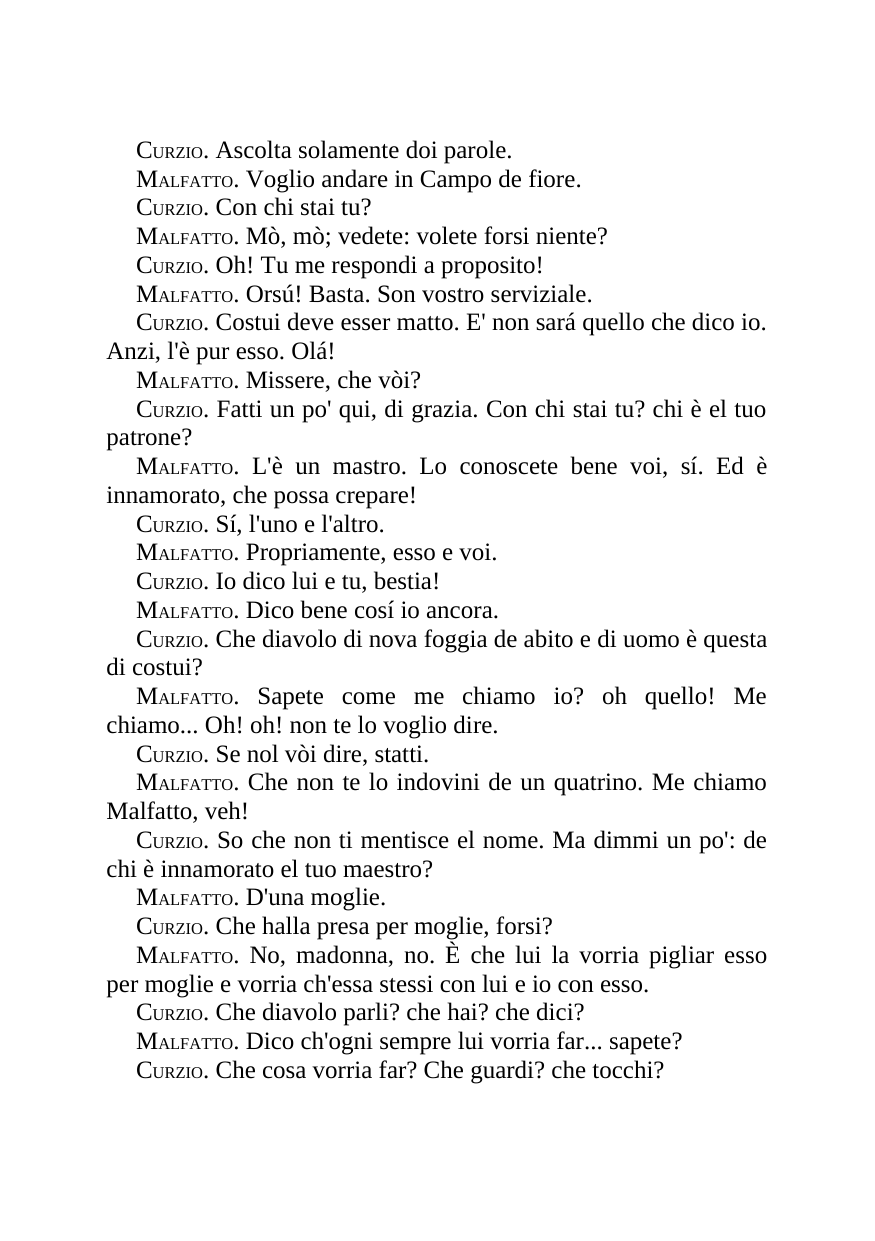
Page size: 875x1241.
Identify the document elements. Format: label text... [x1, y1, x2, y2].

text Curzio. Se nol vòi dire, statti. [106, 739, 768, 767]
text Curzio. Che diavolo parli? che hai? che dici? [106, 997, 768, 1026]
text Malfatto. Dico bene cosí io ancora. [106, 595, 768, 624]
text Curzio. Ascolta solamente doi parole. [106, 135, 768, 164]
text Malfatto. Propriamente, esso e voi. [106, 537, 768, 566]
text Malfatto. D'una moglie. [106, 882, 768, 911]
text Curzio. Sí, l'uno e l'altro. [106, 509, 768, 537]
text Malfatto. Missere, che vòi? [106, 365, 768, 394]
text Malfatto. Che non te lo indovini de un quatrino. Me chiamo Malfatto, veh! [106, 767, 768, 825]
text Curzio. Che halla presa per moglie, forsi? [106, 911, 768, 940]
text Malfatto. No, madonna, no. È che lui la vorria pigliar esso per moglie e vorria ch'essa stessi con lui e io con esso. [106, 940, 768, 997]
text Curzio. Con chi stai tu? [106, 192, 768, 221]
text Curzio. Che diavolo di nova foggia de abito e di uomo è questa di costui? [106, 624, 768, 681]
text Malfatto. L'è un mastro. Lo conoscete bene voi, sí. Ed è innamorato, che possa crepare! [106, 451, 768, 509]
text Curzio. Io dico lui e tu, bestia! [106, 566, 768, 595]
text Malfatto. Sapete come me chiamo io? oh quello! Me chiamo... Oh! oh! non te lo voglio dire. [106, 681, 768, 739]
text Curzio. Che cosa vorria far? Che guardi? che tocchi? [106, 1055, 768, 1084]
text Malfatto. Mò, mò; vedete: volete forsi niente? [106, 221, 768, 250]
text Malfatto. Orsú! Basta. Son vostro serviziale. [106, 279, 768, 307]
text Curzio. Costui deve esser matto. E' non sará quello che dico io. Anzi, l'è pur esso. Olá! [106, 307, 768, 365]
text Curzio. So che non ti mentisce el nome. Ma dimmi un po': de chi è innamorato el tuo maestro? [106, 825, 768, 882]
text Curzio. Oh! Tu me respondi a proposito! [106, 250, 768, 279]
text Curzio. Fatti un po' qui, di grazia. Con chi stai tu? chi è el tuo patrone? [106, 394, 768, 451]
text Malfatto. Dico ch'ogni sempre lui vorria far... sapete? [106, 1026, 768, 1055]
text Malfatto. Voglio andare in Campo de fiore. [106, 164, 768, 192]
